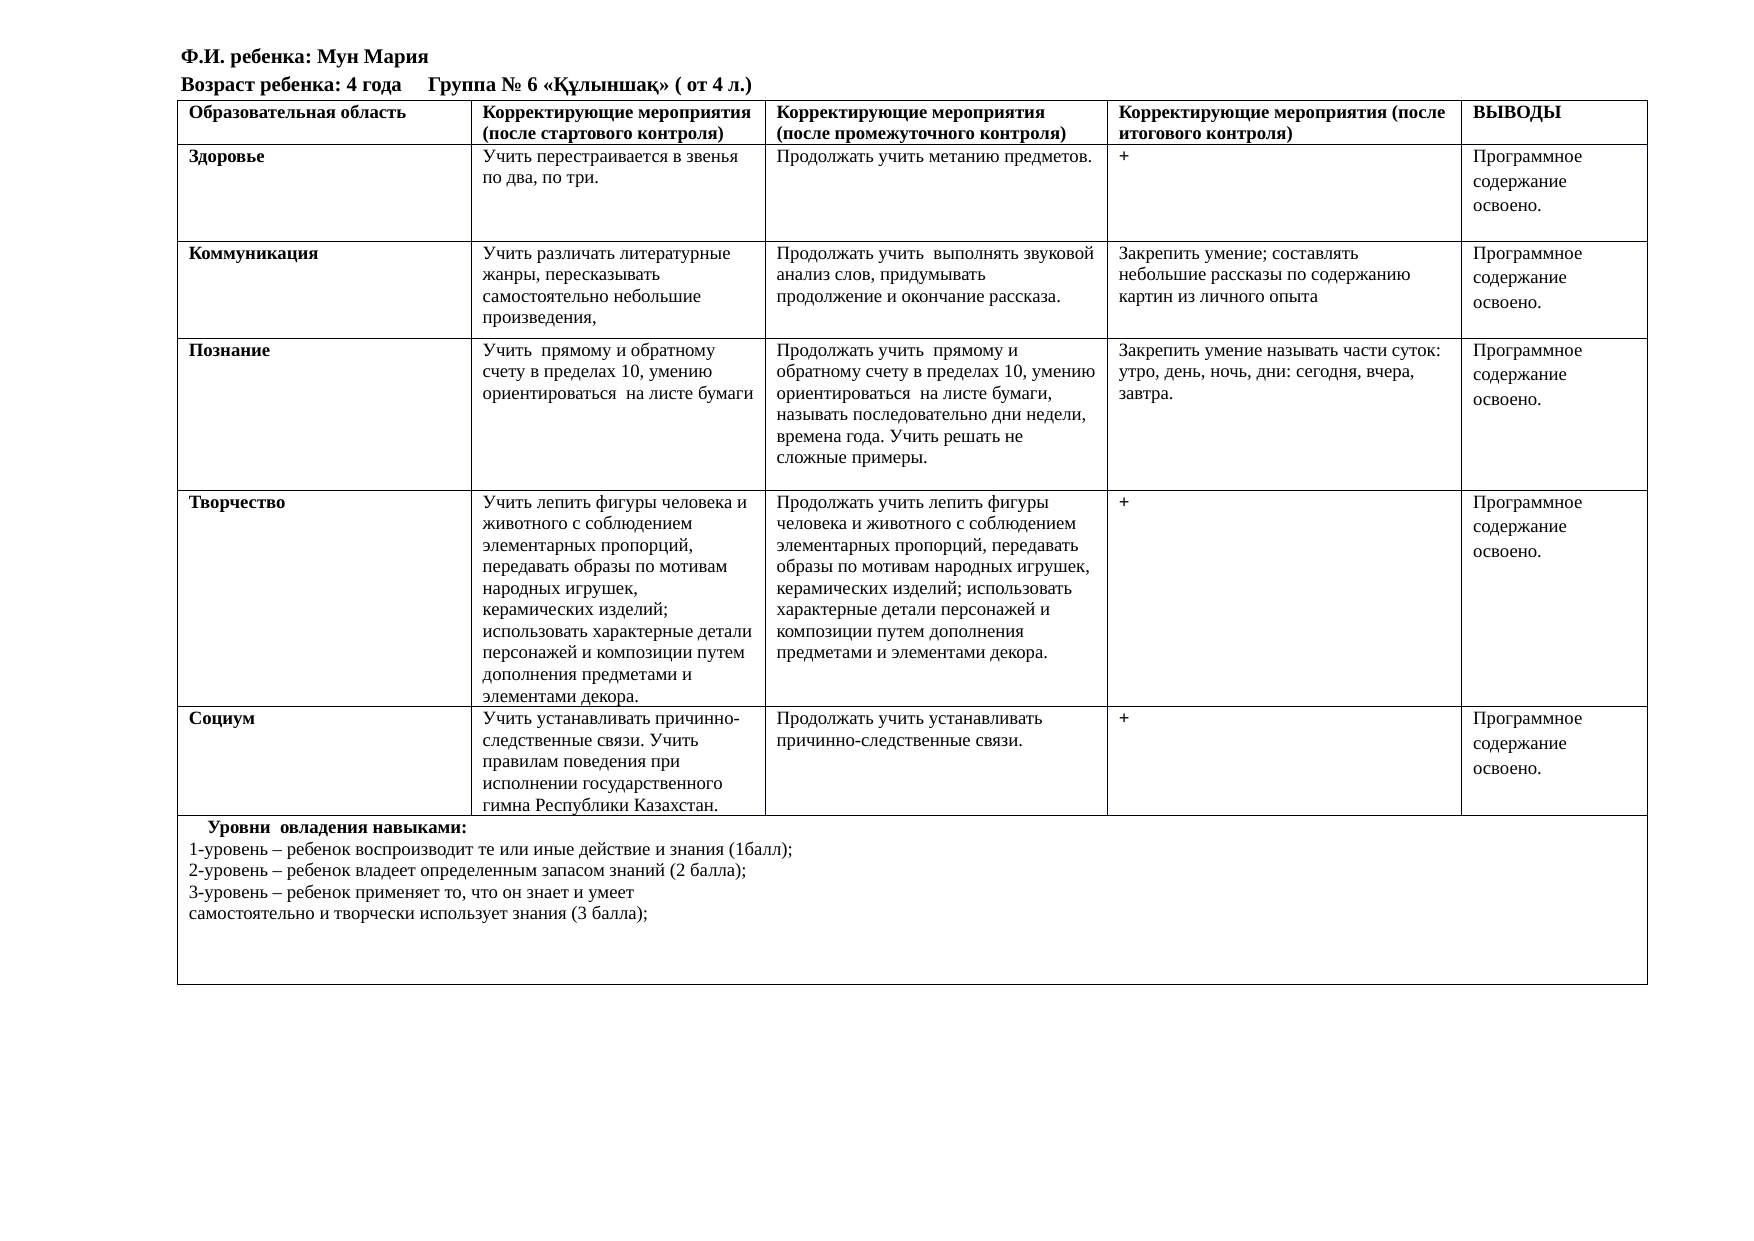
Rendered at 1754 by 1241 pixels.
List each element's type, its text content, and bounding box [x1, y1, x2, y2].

table_cell Программное содержание освоено. [1462, 242, 1647, 337]
table_cell Продолжать учить лепить фигуры человека и животного с соблюдением элементарных пропорций, передавать образы по мотивам народных игрушек, керамических изделий; использовать характерные детали персонажей и композиции путем дополнения предметами и элементами декора. [766, 491, 1107, 706]
table_cell Здоровье [178, 145, 471, 241]
table_cell Программное содержание освоено. [1462, 707, 1647, 815]
table_cell + [1108, 707, 1461, 815]
table_header Корректирующие мероприятия (после стартового контроля) [472, 101, 765, 144]
table_cell Познание [178, 339, 471, 489]
table_cell Учить различать литературные жанры, пересказывать самостоятельно небольшие произведения, [472, 242, 765, 337]
table_cell Уровни овладения навыками: 1-уровень – ребенок воспроизводит те или иные действие и знания (1балл); 2-уровень – ребенок владеет определенным запасом знаний (2 балла); 3-уровень – ребенок применяет то, что он знает и умеет самостоятельно и творчески использует знания (3 балла); [178, 816, 1647, 984]
table_cell Учить перестраивается в звенья по два, по три. [472, 145, 765, 241]
table_cell Учить прямому и обратному счету в пределах 10, умению ориентироваться на листе бумаги [472, 339, 765, 489]
table_header Корректирующие мероприятия (после итогового контроля) [1108, 101, 1461, 144]
table_cell Программное содержание освоено. [1462, 491, 1647, 706]
text Возраст ребенка: 4 года Группа № 6 «Құлыншақ» ( от 4 л.) [118, 72, 1636, 96]
table_cell + [1108, 491, 1461, 706]
table_header ВЫВОДЫ [1462, 101, 1647, 144]
table_header Образовательная область [178, 101, 471, 144]
table_cell Социум [178, 707, 471, 815]
table_cell Программное содержание освоено. [1462, 339, 1647, 489]
table_cell Продолжать учить устанавливать причинно-следственные связи. [766, 707, 1107, 815]
table_header Корректирующие мероприятия (после промежуточного контроля) [766, 101, 1107, 144]
text Ф.И. ребенка: Мун Мария [118, 44, 1636, 68]
table_cell Учить устанавливать причинно-следственные связи. Учить правилам поведения при исполнении государственного гимна Республики Казахстан. [472, 707, 765, 815]
table_cell Закрепить умение; составлять небольшие рассказы по содержанию картин из личного опыта [1108, 242, 1461, 337]
table_cell + [1108, 145, 1461, 241]
table_cell Закрепить умение называть части суток: утро, день, ночь, дни: сегодня, вчера, завтра. [1108, 339, 1461, 489]
table_cell Продолжать учить выполнять звуковой анализ слов, придумывать продолжение и окончание рассказа. [766, 242, 1107, 337]
table_cell Продолжать учить метанию предметов. [766, 145, 1107, 241]
table_cell Программное содержание освоено. [1462, 145, 1647, 241]
table_cell Учить лепить фигуры человека и животного с соблюдением элементарных пропорций, передавать образы по мотивам народных игрушек, керамических изделий; использовать характерные детали персонажей и композиции путем дополнения предметами и элементами декора. [472, 491, 765, 706]
table_cell Творчество [178, 491, 471, 706]
table_cell Коммуникация [178, 242, 471, 337]
table_cell Продолжать учить прямому и обратному счету в пределах 10, умению ориентироваться на листе бумаги, называть последовательно дни недели, времена года. Учить решать не сложные примеры. [766, 339, 1107, 489]
